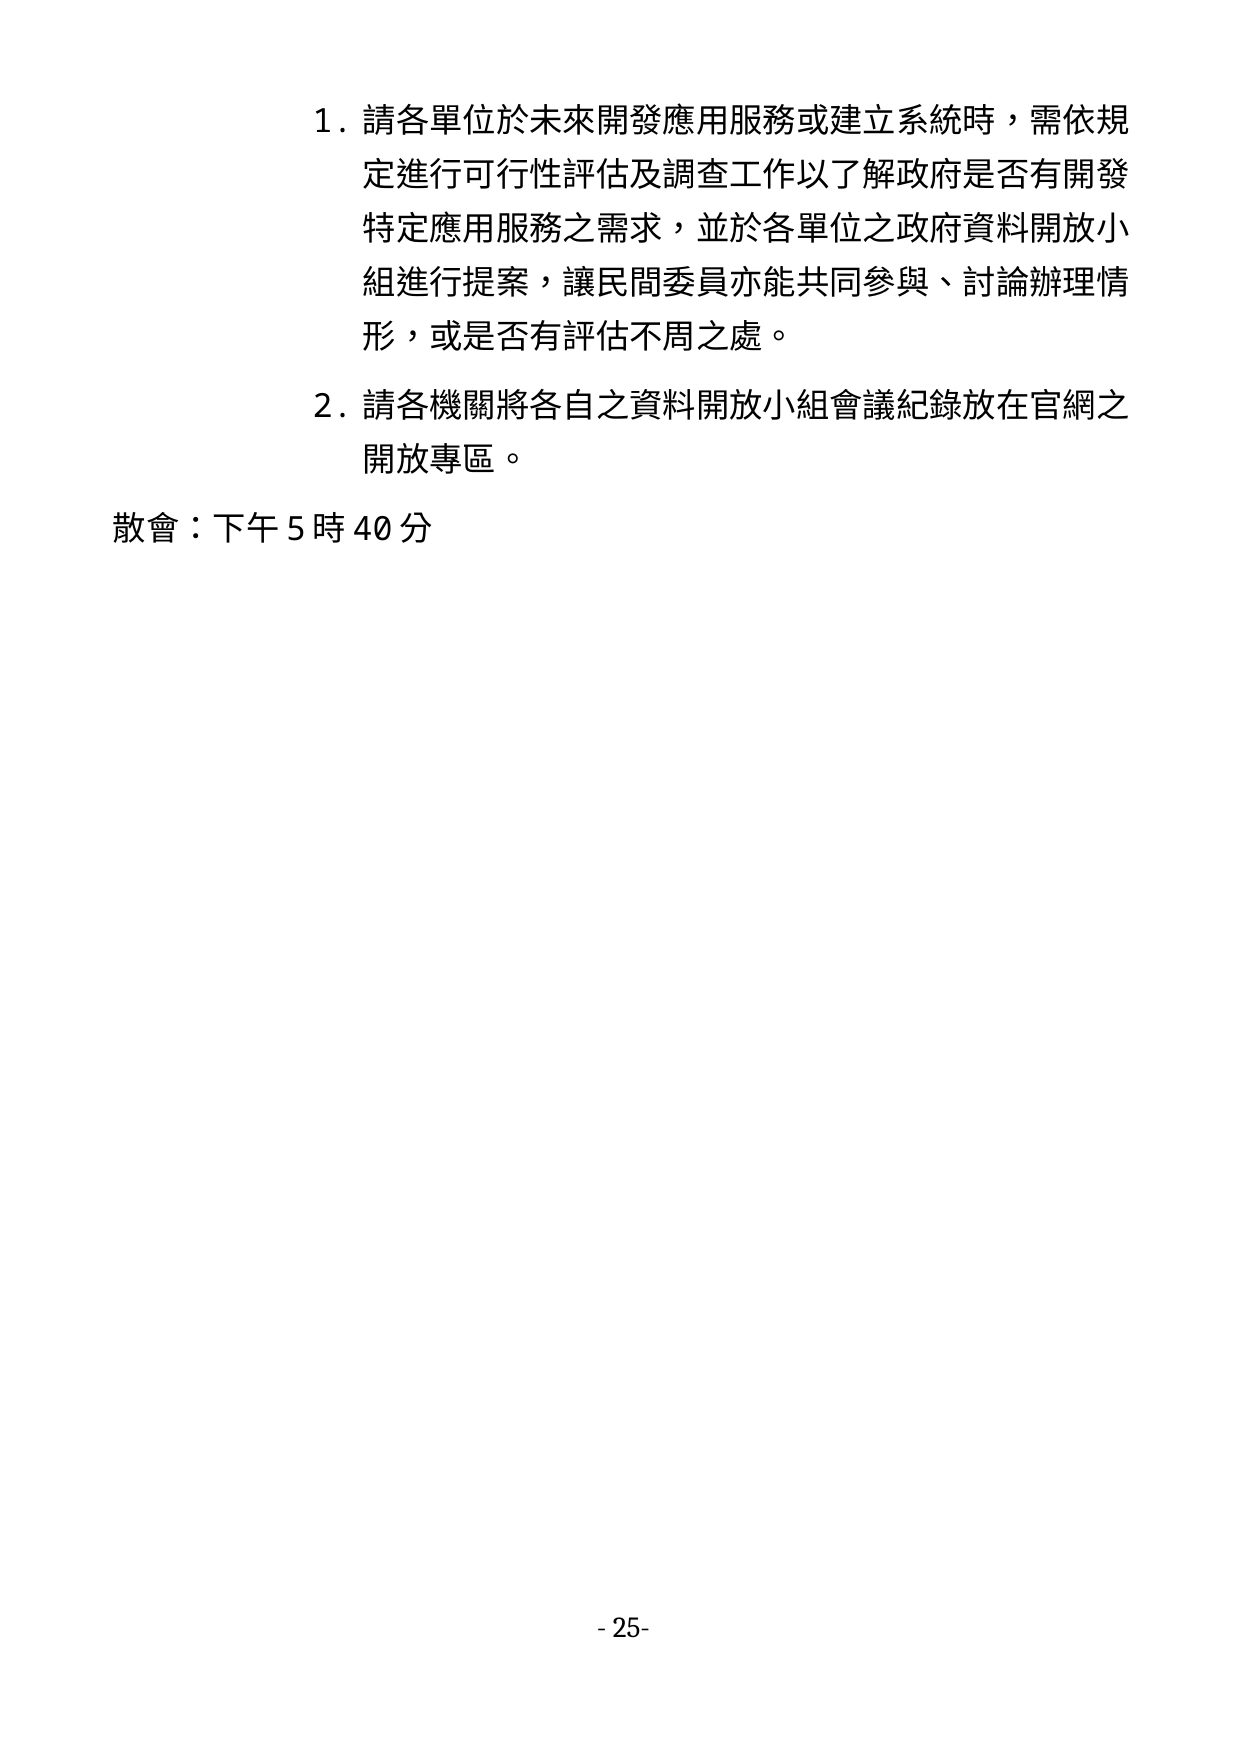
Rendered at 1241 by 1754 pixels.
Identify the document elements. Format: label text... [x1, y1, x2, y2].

list 請各機關將各自之資料開放小組會議紀錄放在官網之開放專區。 [312, 374, 1134, 482]
text 散會：下午5時40分 [112, 497, 1134, 551]
list 請各單位於未來開發應用服務或建立系統時，需依規定進行可行性評估及調查工作以了解政府是否有開發特定應用服務之需求，並於各單位之政府資料開放小組進行提案，讓民間委員亦能共同參與、討論辦理情形，或是否有評估不周之處。 [312, 89, 1134, 359]
